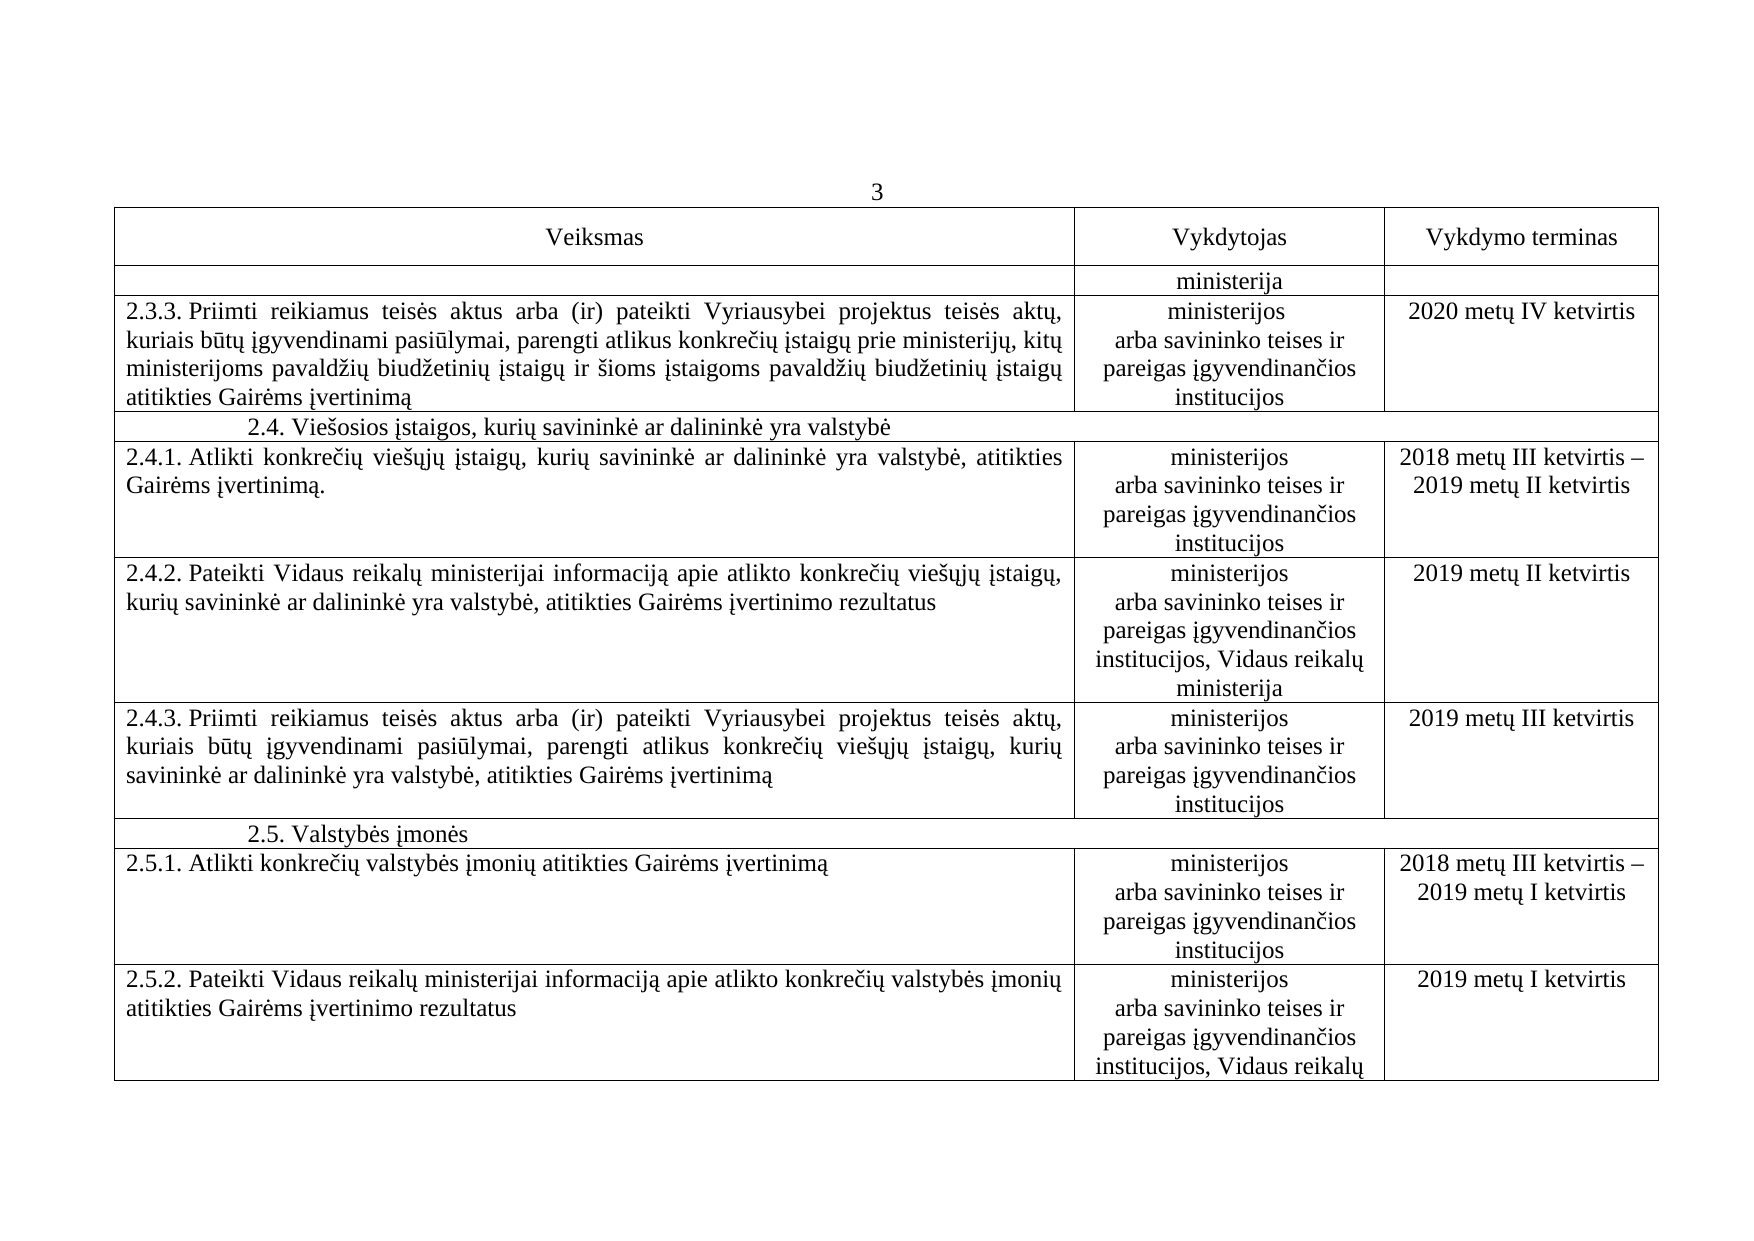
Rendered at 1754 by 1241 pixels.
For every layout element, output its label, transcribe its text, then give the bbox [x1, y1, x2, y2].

table_cell ministerija [1075, 266, 1384, 295]
table_cell ministerijos arba savininko teises ir pareigas įgyvendinančios institucijos [1075, 703, 1384, 818]
table_cell 2.5.1. Atlikti konkrečių valstybės įmonių atitikties Gairėms įvertinimą [115, 849, 1074, 963]
table_header Vykdymo terminas [1385, 208, 1658, 265]
table_cell 2.4.1. Atlikti konkrečių viešųjų įstaigų, kurių savininkė ar dalininkė yra valstybė, atitikties Gairėms įvertinimą. [115, 442, 1074, 557]
table_cell 2019 metų III ketvirtis [1385, 703, 1658, 818]
table_cell ministerijos arba savininko teises ir pareigas įgyvendinančios institucijos [1075, 849, 1384, 963]
table_cell ministerijos arba savininko teises ir pareigas įgyvendinančios institucijos, Vidaus reikalų ministerija [1075, 558, 1384, 702]
table_cell 2018 metų III ketvirtis –2019 metų I ketvirtis [1385, 849, 1658, 963]
table_header Veiksmas [115, 208, 1074, 265]
table_cell ministerijos arba savininko teises ir pareigas įgyvendinančios institucijos [1075, 442, 1384, 557]
table_cell 2019 metų II ketvirtis [1385, 558, 1658, 702]
table_cell 2.5. Valstybės įmonės [115, 819, 1658, 847]
table_cell 2.3.3. Priimti reikiamus teisės aktus arba (ir) pateikti Vyriausybei projektus teisės aktų, kuriais būtų įgyvendinami pasiūlymai, parengti atlikus konkrečių įstaigų prie ministerijų, kitų ministerijoms pavaldžių biudžetinių įstaigų ir šioms įstaigoms pavaldžių biudžetinių įstaigų atitikties Gairėms įvertinimą [115, 296, 1074, 411]
table_cell 2.4.2. Pateikti Vidaus reikalų ministerijai informaciją apie atlikto konkrečių viešųjų įstaigų, kurių savininkė ar dalininkė yra valstybė, atitikties Gairėms įvertinimo rezultatus [115, 558, 1074, 702]
table_header Vykdytojas [1075, 208, 1384, 265]
table_cell [115, 266, 1074, 295]
table_cell 2020 metų IV ketvirtis [1385, 296, 1658, 411]
table_cell ministerijos arba savininko teises ir pareigas įgyvendinančios institucijos, Vidaus reikalų [1075, 965, 1384, 1079]
table_cell 2018 metų III ketvirtis –2019 metų II ketvirtis [1385, 442, 1658, 557]
table_cell 2019 metų I ketvirtis [1385, 965, 1658, 1079]
table_cell ministerijos arba savininko teises ir pareigas įgyvendinančios institucijos [1075, 296, 1384, 411]
table_cell 2.4.3. Priimti reikiamus teisės aktus arba (ir) pateikti Vyriausybei projektus teisės aktų, kuriais būtų įgyvendinami pasiūlymai, parengti atlikus konkrečių viešųjų įstaigų, kurių savininkė ar dalininkė yra valstybė, atitikties Gairėms įvertinimą [115, 703, 1074, 818]
table_cell 2.4. Viešosios įstaigos, kurių savininkė ar dalininkė yra valstybė [115, 412, 1658, 441]
table_cell [1385, 266, 1658, 295]
table_cell 2.5.2. Pateikti Vidaus reikalų ministerijai informaciją apie atlikto konkrečių valstybės įmonių atitikties Gairėms įvertinimo rezultatus [115, 965, 1074, 1079]
